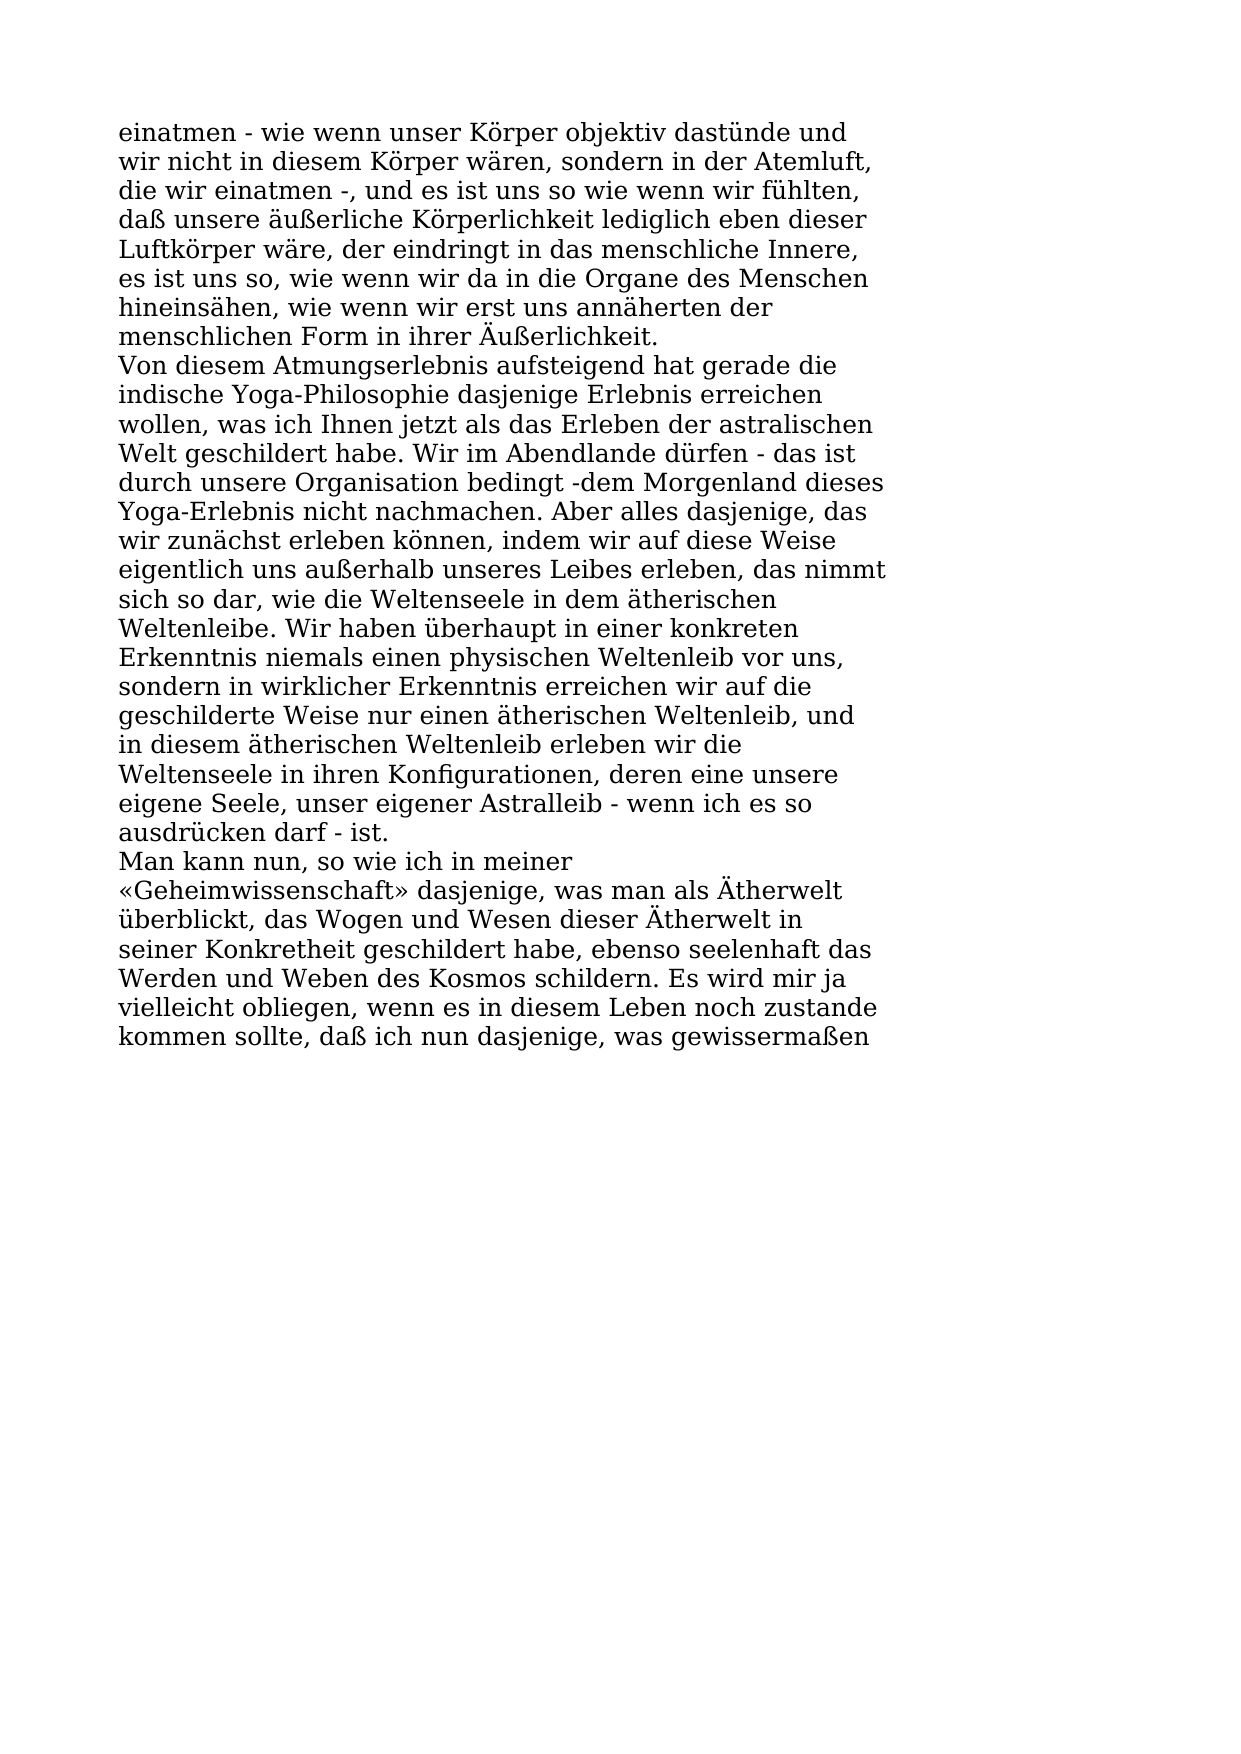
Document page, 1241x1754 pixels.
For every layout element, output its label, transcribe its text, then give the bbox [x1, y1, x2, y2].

text Erkenntnis niemals einen physischen Weltenleib vor uns, [118, 643, 1122, 672]
text Weltenseele in ihren Konfigurationen, deren eine unsere [118, 760, 1122, 789]
text Von diesem Atmungserlebnis aufsteigend hat gerade die [118, 351, 1122, 381]
text menschlichen Form in ihrer Äußerlichkeit. [118, 322, 1122, 351]
text daß unsere äußerliche Körperlichkeit lediglich eben dieser [118, 206, 1122, 235]
text die wir einatmen -, und es ist uns so wie wenn wir fühlten, [118, 176, 1122, 206]
text Luftkörper wäre, der eindringt in das menschliche Innere, [118, 235, 1122, 264]
text vielleicht obliegen, wenn es in diesem Leben noch zustande [118, 993, 1122, 1022]
text «Geheimwissenschaft» dasjenige, was man als Ätherwelt [118, 876, 1122, 906]
text Werden und Weben des Kosmos schildern. Es wird mir ja [118, 964, 1122, 993]
text indische Yoga-Philosophie dasjenige Erlebnis erreichen [118, 381, 1122, 410]
text einatmen - wie wenn unser Körper objektiv dastünde und [118, 118, 1122, 147]
text überblickt, das Wogen und Wesen dieser Ätherwelt in [118, 906, 1122, 935]
text seiner Konkretheit geschildert habe, ebenso seelenhaft das [118, 935, 1122, 964]
text wollen, was ich Ihnen jetzt als das Erleben der astralischen [118, 410, 1122, 439]
text Weltenleibe. Wir haben überhaupt in einer konkreten [118, 614, 1122, 643]
text in diesem ätherischen Weltenleib erleben wir die [118, 731, 1122, 760]
text kommen sollte, daß ich nun dasjenige, was gewissermaßen [118, 1022, 1122, 1051]
text hineinsähen, wie wenn wir erst uns annäherten der [118, 293, 1122, 322]
text eigentlich uns außerhalb unseres Leibes erleben, das nimmt [118, 556, 1122, 585]
text Man kann nun, so wie ich in meiner [118, 847, 1122, 876]
text durch unsere Organisation bedingt -dem Morgenland dieses [118, 468, 1122, 497]
text ausdrücken darf - ist. [118, 818, 1122, 847]
text es ist uns so, wie wenn wir da in die Organe des Menschen [118, 264, 1122, 293]
text wir nicht in diesem Körper wären, sondern in der Atemluft, [118, 147, 1122, 176]
text wir zunächst erleben können, indem wir auf diese Weise [118, 526, 1122, 556]
text sondern in wirklicher Erkenntnis erreichen wir auf die [118, 672, 1122, 701]
text eigene Seele, unser eigener Astralleib - wenn ich es so [118, 789, 1122, 818]
text Welt geschildert habe. Wir im Abendlande dürfen - das ist [118, 439, 1122, 468]
text sich so dar, wie die Weltenseele in dem ätherischen [118, 585, 1122, 614]
text Yoga-Erlebnis nicht nachmachen. Aber alles dasjenige, das [118, 497, 1122, 526]
text geschilderte Weise nur einen ätherischen Weltenleib, und [118, 701, 1122, 731]
